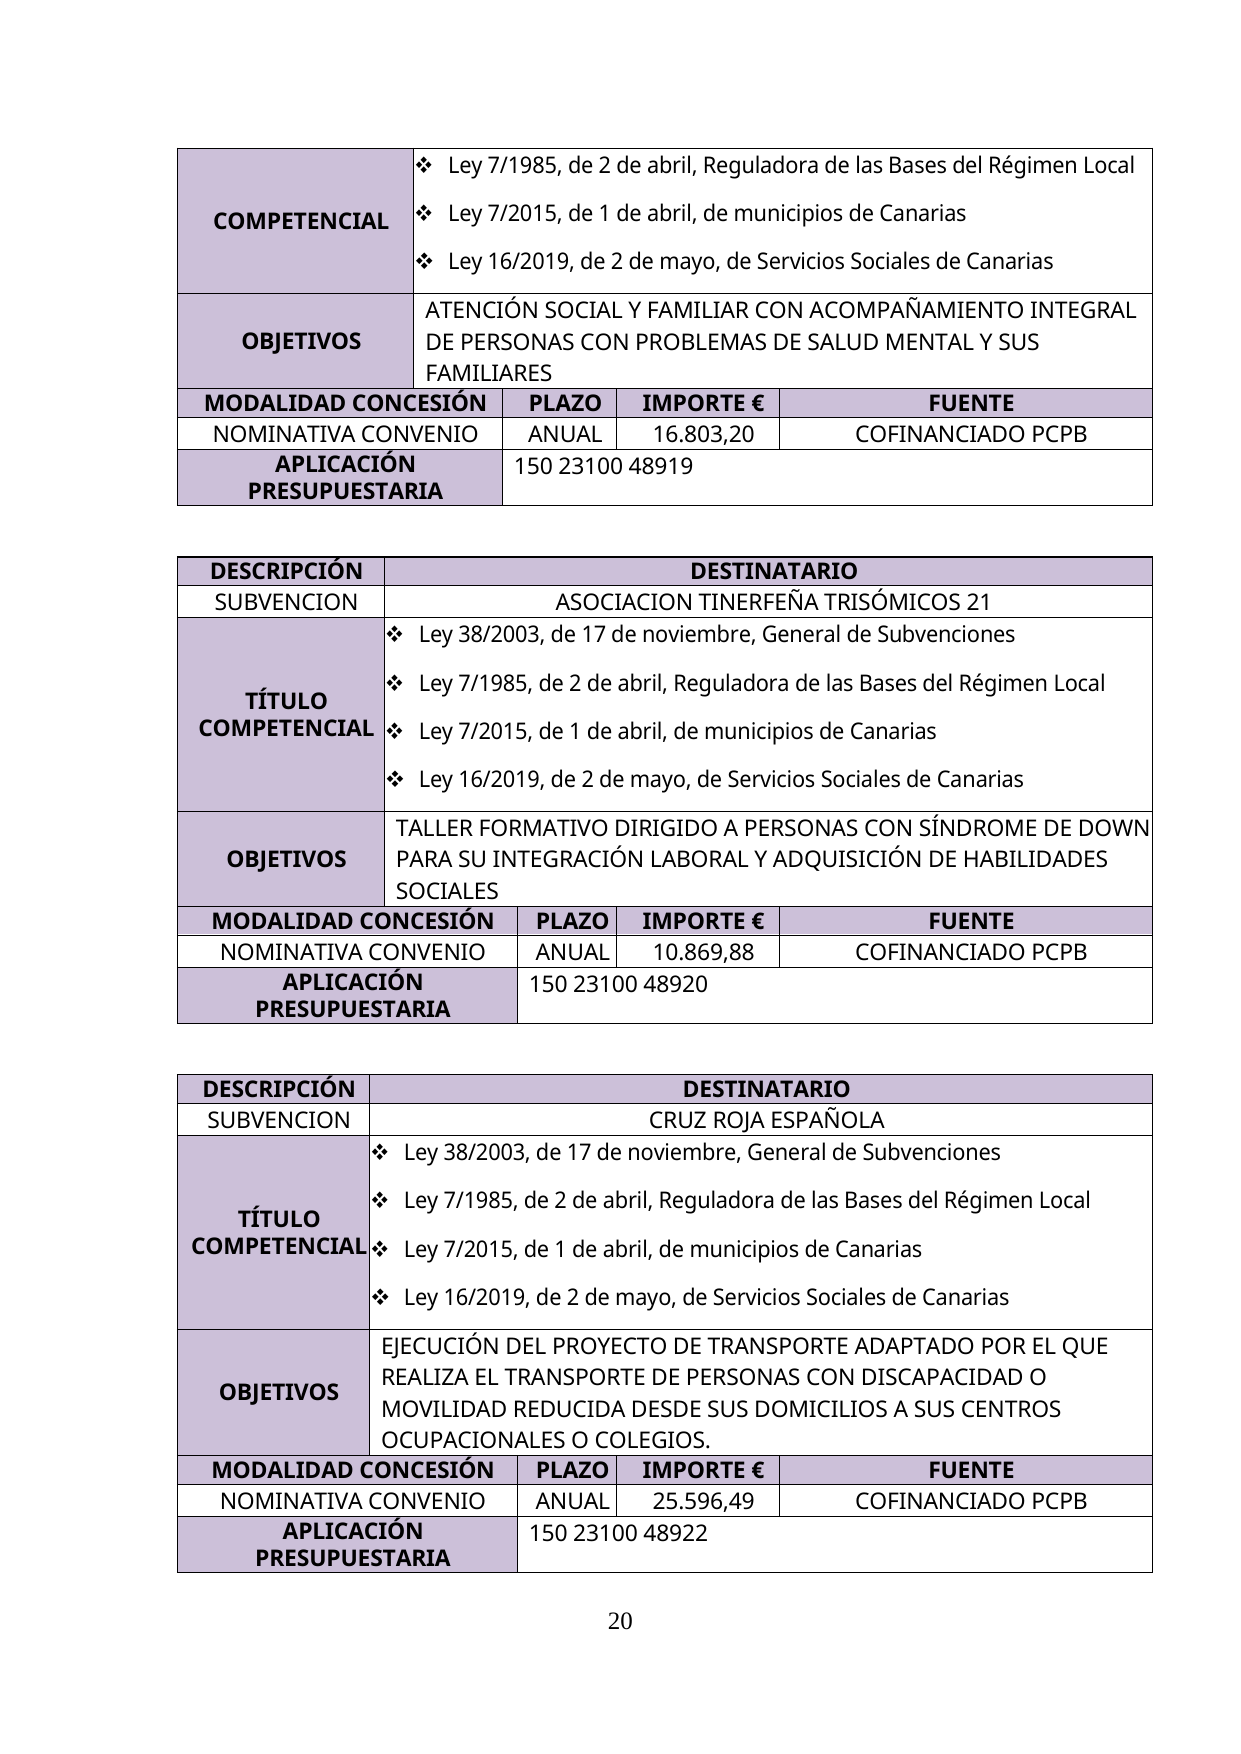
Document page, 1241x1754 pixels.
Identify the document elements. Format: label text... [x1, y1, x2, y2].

table_cell 10.869,88 [617, 936, 779, 967]
table_cell SUBVENCION [178, 586, 384, 617]
table_header DESCRIPCIÓN [178, 558, 384, 585]
table_cell OBJETIVOS [178, 812, 384, 906]
table_cell Ley 38/2003, de 17 de noviembre, General de Subvenciones Ley 7/1985, de 2 de abril, Reguladora de las Bases del Régimen Local Ley 7/2015, de 1 de abril, de municipios de Canarias Ley 16/2019, de 2 de mayo, de Servicios Sociales de Canarias [385, 618, 1152, 811]
table_cell APLICACIÓN PRESUPUESTARIA [178, 450, 502, 505]
table_cell TALLER FORMATIVO DIRIGIDO A PERSONAS CON SÍNDROME DE DOWN PARA SU INTEGRACIÓN LABORAL Y ADQUISICIÓN DE HABILIDADES SOCIALES [385, 812, 1152, 906]
table_cell 16.803,20 [617, 418, 779, 449]
table_cell ANUAL [518, 1485, 616, 1516]
table_cell PLAZO [518, 1456, 616, 1484]
table_cell IMPORTE € [617, 907, 779, 934]
table_cell COMPETENCIAL [178, 149, 413, 293]
table_cell FUENTE [780, 907, 1152, 934]
table_header DESCRIPCIÓN [178, 1075, 369, 1103]
table_cell NOMINATIVA CONVENIO [178, 936, 517, 967]
table_cell NOMINATIVA CONVENIO [178, 418, 502, 449]
table_cell TÍTULO COMPETENCIAL [178, 1136, 369, 1329]
table_cell IMPORTE € [617, 389, 779, 417]
table_cell ANUAL [503, 418, 616, 449]
table_cell Ley 38/2003, de 17 de noviembre, General de Subvenciones Ley 7/1985, de 2 de abril, Reguladora de las Bases del Régimen Local Ley 7/2015, de 1 de abril, de municipios de Canarias Ley 16/2019, de 2 de mayo, de Servicios Sociales de Canarias [414, 149, 1152, 293]
table_cell ANUAL [518, 936, 616, 967]
table_cell ATENCIÓN SOCIAL Y FAMILIAR CON ACOMPAÑAMIENTO INTEGRAL DE PERSONAS CON PROBLEMAS DE SALUD MENTAL Y SUS FAMILIARES [414, 294, 1152, 388]
table_cell OBJETIVOS [178, 1330, 369, 1455]
table_cell FUENTE [780, 1456, 1152, 1484]
table_cell COFINANCIADO PCPB [780, 1485, 1152, 1516]
table_cell FUENTE [780, 389, 1152, 417]
table_cell OBJETIVOS [178, 294, 413, 388]
table_cell Ley 38/2003, de 17 de noviembre, General de Subvenciones Ley 7/1985, de 2 de abril, Reguladora de las Bases del Régimen Local Ley 7/2015, de 1 de abril, de municipios de Canarias Ley 16/2019, de 2 de mayo, de Servicios Sociales de Canarias [370, 1136, 1152, 1329]
table_cell COFINANCIADO PCPB [780, 418, 1152, 449]
table_cell APLICACIÓN PRESUPUESTARIA [178, 1517, 517, 1572]
table_cell 150 23100 48920 [518, 968, 1152, 1023]
table_cell CRUZ ROJA ESPAÑOLA [370, 1104, 1152, 1135]
table_header DESTINATARIO [385, 558, 1152, 585]
table_cell ASOCIACION TINERFEÑA TRISÓMICOS 21 [385, 586, 1152, 617]
table_cell SUBVENCION [178, 1104, 369, 1135]
table_cell NOMINATIVA CONVENIO [178, 1485, 517, 1516]
table_cell MODALIDAD CONCESIÓN [178, 907, 517, 934]
table_cell COFINANCIADO PCPB [780, 936, 1152, 967]
table_cell EJECUCIÓN DEL PROYECTO DE TRANSPORTE ADAPTADO POR EL QUE REALIZA EL TRANSPORTE DE PERSONAS CON DISCAPACIDAD O MOVILIDAD REDUCIDA DESDE SUS DOMICILIOS A SUS CENTROS OCUPACIONALES O COLEGIOS. [370, 1330, 1152, 1455]
table_cell 150 23100 48922 [518, 1517, 1152, 1572]
table_cell MODALIDAD CONCESIÓN [178, 389, 502, 417]
table_cell 25.596,49 [617, 1485, 779, 1516]
table_cell 150 23100 48919 [503, 450, 1152, 505]
table_cell APLICACIÓN PRESUPUESTARIA [178, 968, 517, 1023]
table_cell PLAZO [503, 389, 616, 417]
table_cell IMPORTE € [617, 1456, 779, 1484]
table_cell TÍTULO COMPETENCIAL [178, 618, 384, 811]
table_cell MODALIDAD CONCESIÓN [178, 1456, 517, 1484]
table_cell PLAZO [518, 907, 616, 934]
table_header DESTINATARIO [370, 1075, 1152, 1103]
